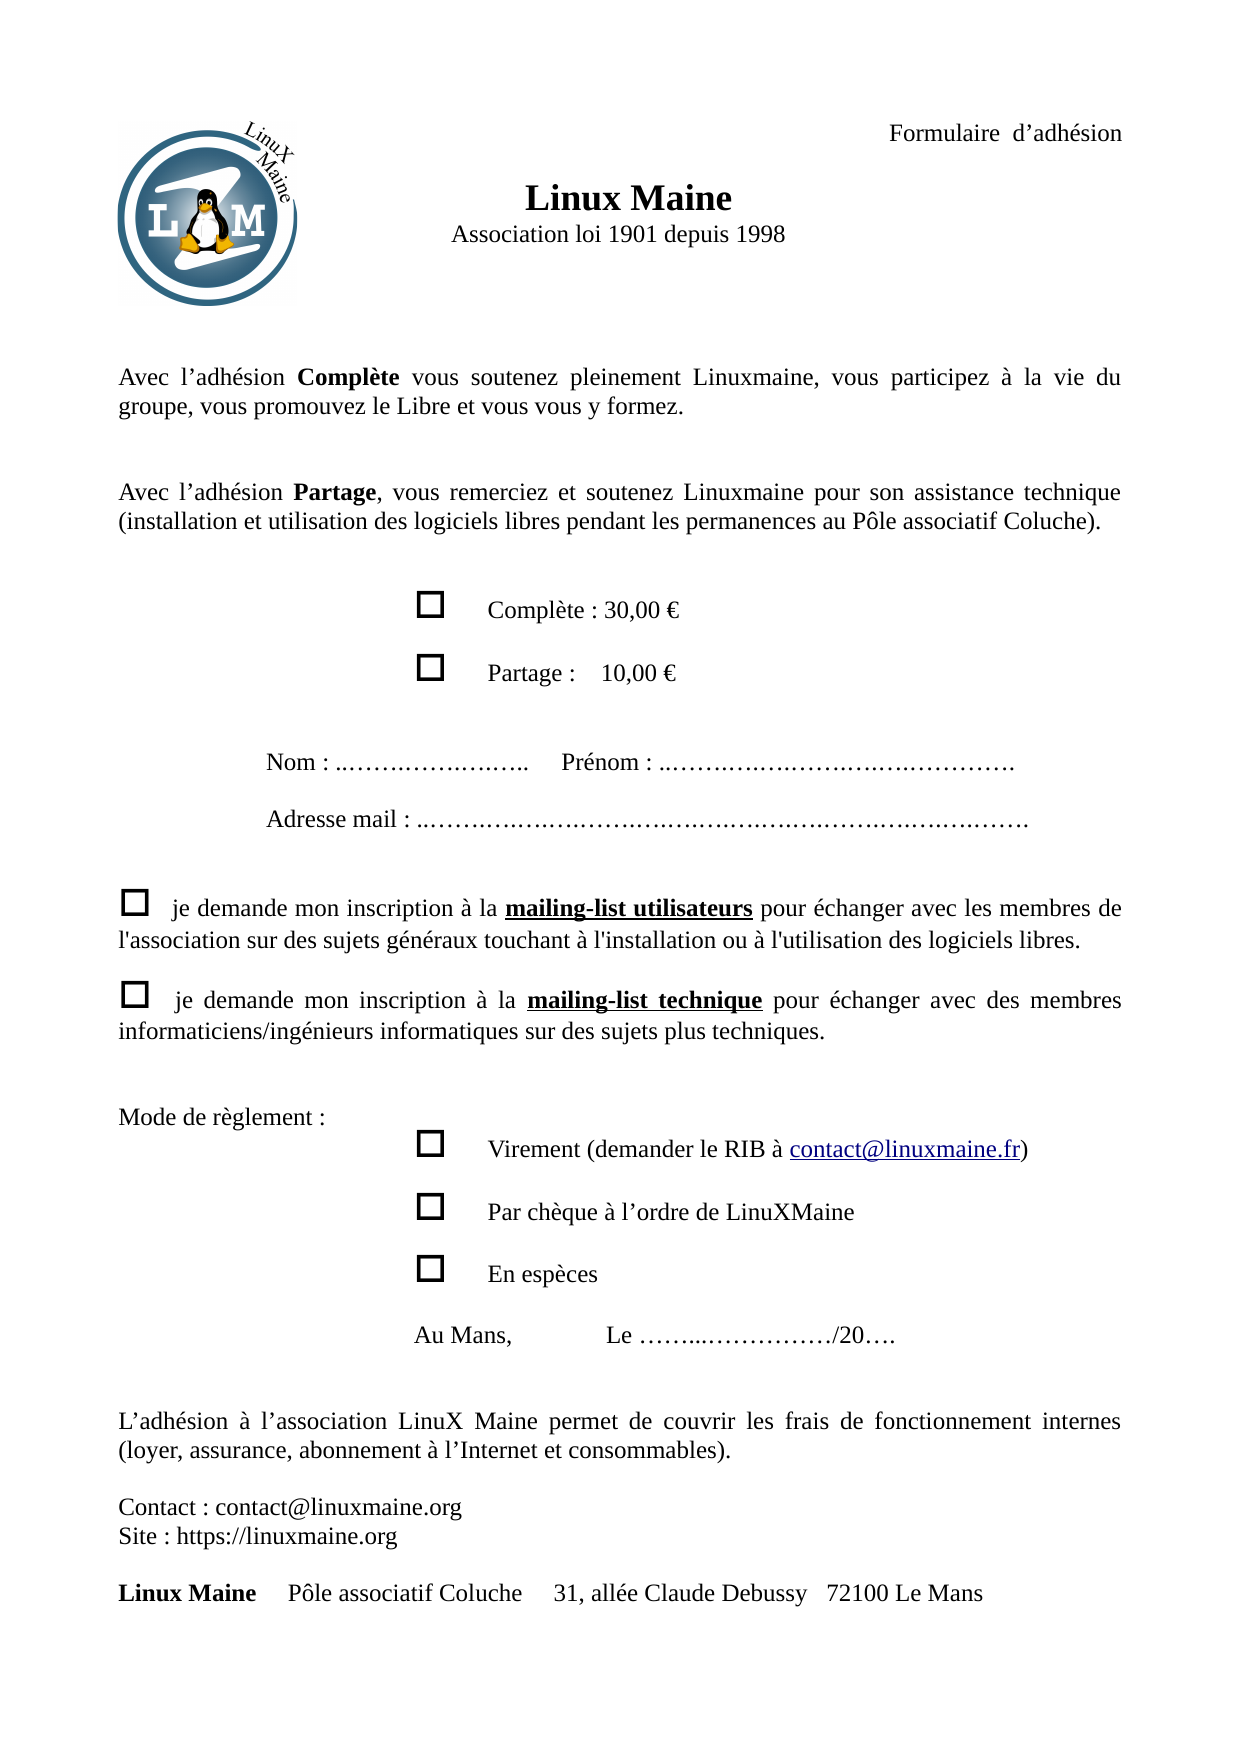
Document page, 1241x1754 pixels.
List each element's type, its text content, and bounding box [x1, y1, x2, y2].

text o je demande mon inscription à la mailing-list utilisateurs pour échanger avec les membres de l'association sur des sujets généraux touchant à l'installation ou à l'utilisation des logiciels libres. [118, 891, 1122, 953]
text o je demande mon inscription à la mailing-list technique pour échanger avec des membres informaticiens/ingénieurs informatiques sur des sujets plus techniques. [118, 982, 1122, 1045]
text Linux Maine [298, 176, 1122, 219]
text o Par chèque à l’ordre de LinuXMaine [118, 1194, 1122, 1228]
text Au Mans, Le ……...……………/20…. [118, 1320, 1122, 1348]
text Avec l’adhésion Partage, vous remerciez et soutenez Linuxmaine pour son assistance technique (installation et utilisation des logiciels libres pendant les permanences au Pôle associatif Coluche). [118, 477, 1122, 535]
text Adresse mail : ..…….….….….…….….….….….….….…….….….….……. [118, 804, 1122, 833]
text Nom : ..…….…….….….. Prénom : ..…….….….…….….….…………. [118, 747, 1122, 776]
text o Partage : 10,00 € [118, 655, 1122, 689]
text Association loi 1901 depuis 1998 [298, 219, 1122, 247]
text Contact : contact@linuxmaine.org [118, 1492, 1122, 1521]
text L’adhésion à l’association LinuX Maine permet de couvrir les frais de fonctionnement internes (loyer, assurance, abonnement à l’Internet et consommables). [118, 1406, 1122, 1463]
text Mode de règlement : [118, 1102, 1122, 1131]
text Site : https://linuxmaine.org [118, 1521, 1122, 1550]
text Formulaire d’adhésion [118, 118, 1122, 147]
picture [117, 121, 298, 306]
text o Complète : 30,00 € [118, 592, 1122, 627]
text Linux Maine Pôle associatif Coluche 31, allée Claude Debussy 72100 Le Mans [118, 1578, 1122, 1607]
text Avec l’adhésion Complète vous soutenez pleinement Linuxmaine, vous participez à la vie du groupe, vous promouvez le Libre et vous vous y formez. [118, 362, 1122, 420]
text o Virement (demander le RIB à contact@linuxmaine.fr) [118, 1131, 1122, 1165]
text o En espèces [118, 1257, 1122, 1291]
